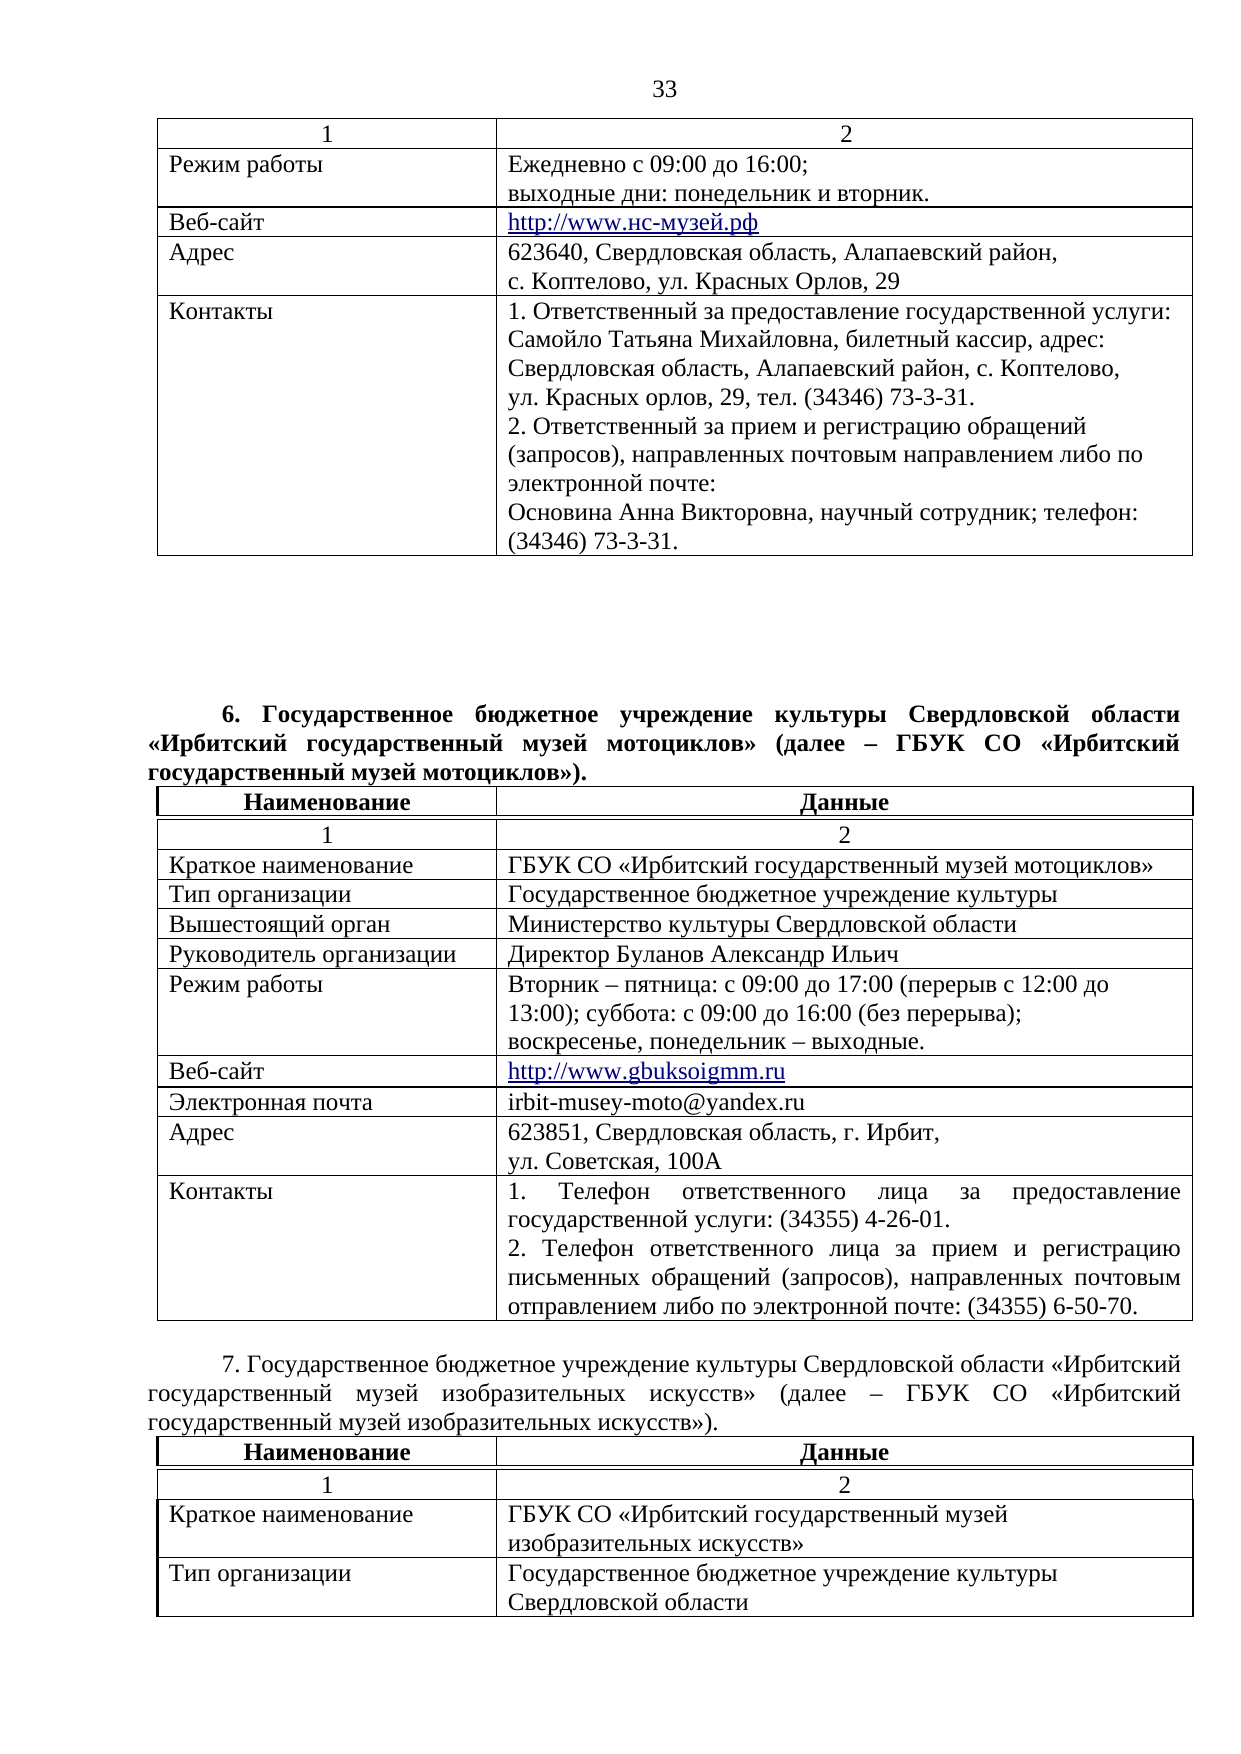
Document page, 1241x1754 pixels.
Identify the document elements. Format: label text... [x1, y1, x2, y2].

table_cell Электронная почта [158, 1088, 496, 1116]
table_cell Контакты [158, 1176, 496, 1319]
table_header 1 [158, 820, 496, 849]
table_header 1 [158, 119, 496, 148]
table_header Данные [497, 1437, 1192, 1465]
table_cell http://www.нс-музей.рф [497, 208, 1192, 236]
text 7. Государственное бюджетное учреждение культуры Свердловской области «Ирбитский государственный музей изобразительных искусств» (далее – ГБУК СО «Ирбитский государственный музей изобразительных искусств»). [148, 1349, 1181, 1436]
table_header Наименование [159, 1437, 496, 1465]
table_cell Директор Буланов Александр Ильич [497, 939, 1192, 968]
table_cell 623640, Свердловская область, Алапаевский район, с. Коптелово, ул. Красных Орлов, 29 [497, 237, 1192, 295]
table_cell Тип организации [159, 1558, 496, 1616]
table_header Данные [497, 787, 1192, 815]
table_cell ГБУК СО «Ирбитский государственный музей мотоциклов» [497, 850, 1192, 878]
table_cell 1. Ответственный за предоставление государственной услуги: Самойло Татьяна Михайловна, билетный кассир, адрес: Свердловская область, Алапаевский район, с. Коптелово, ул. Красных орлов, 29, тел. (34346) 73-3-31. 2. Ответственный за прием и регистрацию обращений (запросов), направленных почтовым направлением либо по электронной почте: Основина Анна Викторовна, научный сотрудник; телефон: (34346) 73-3-31. [497, 296, 1192, 554]
table_header 1 [158, 1470, 496, 1498]
table_cell 1. Телефон ответственного лица за предоставление государственной услуги: (34355) 4-26-01. 2. Телефон ответственного лица за прием и регистрацию письменных обращений (запросов), направленных почтовым отправлением либо по электронной почте: (34355) 6-50-70. [497, 1176, 1192, 1319]
table_cell Веб-сайт [158, 1056, 496, 1086]
table_cell Вторник – пятница: с 09:00 до 17:00 (перерыв с 12:00 до 13:00); суббота: с 09:00 до 16:00 (без перерыва); воскресенье, понедельник – выходные. [497, 969, 1192, 1055]
table_cell Министерство культуры Свердловской области [497, 909, 1192, 938]
table_cell Ежедневно с 09:00 до 16:00; выходные дни: понедельник и вторник. [497, 149, 1192, 206]
table_cell Государственное бюджетное учреждение культуры [497, 880, 1192, 908]
table_cell http://www.gbuksoigmm.ru [497, 1056, 1192, 1086]
table_cell Руководитель организации [158, 939, 496, 968]
table_cell Режим работы [158, 969, 496, 1055]
table_cell 623851, Свердловская область, г. Ирбит, ул. Советская, 100А [497, 1117, 1192, 1175]
table_cell Государственное бюджетное учреждение культуры Свердловской области [497, 1558, 1192, 1616]
table_header 2 [497, 1470, 1192, 1498]
table_header 2 [497, 820, 1192, 849]
table_cell Тип организации [158, 880, 496, 908]
table_cell Адрес [158, 237, 496, 295]
table_cell Контакты [158, 296, 496, 554]
table_cell Краткое наименование [158, 850, 496, 878]
table_cell Краткое наименование [159, 1500, 496, 1557]
table_cell ГБУК СО «Ирбитский государственный музей изобразительных искусств» [497, 1500, 1192, 1557]
table_cell Адрес [158, 1117, 496, 1175]
table_cell Веб-сайт [158, 208, 496, 236]
table_header Наименование [159, 787, 496, 815]
table_cell Режим работы [158, 149, 496, 206]
table_cell irbit-musey-moto@yandex.ru [497, 1088, 1192, 1116]
table_header 2 [497, 119, 1192, 148]
table_cell Вышестоящий орган [158, 909, 496, 938]
text 6. Государственное бюджетное учреждение культуры Свердловской области «Ирбитский государственный музей мотоциклов» (далее – ГБУК СО «Ирбитский государственный музей мотоциклов»). [148, 699, 1181, 786]
